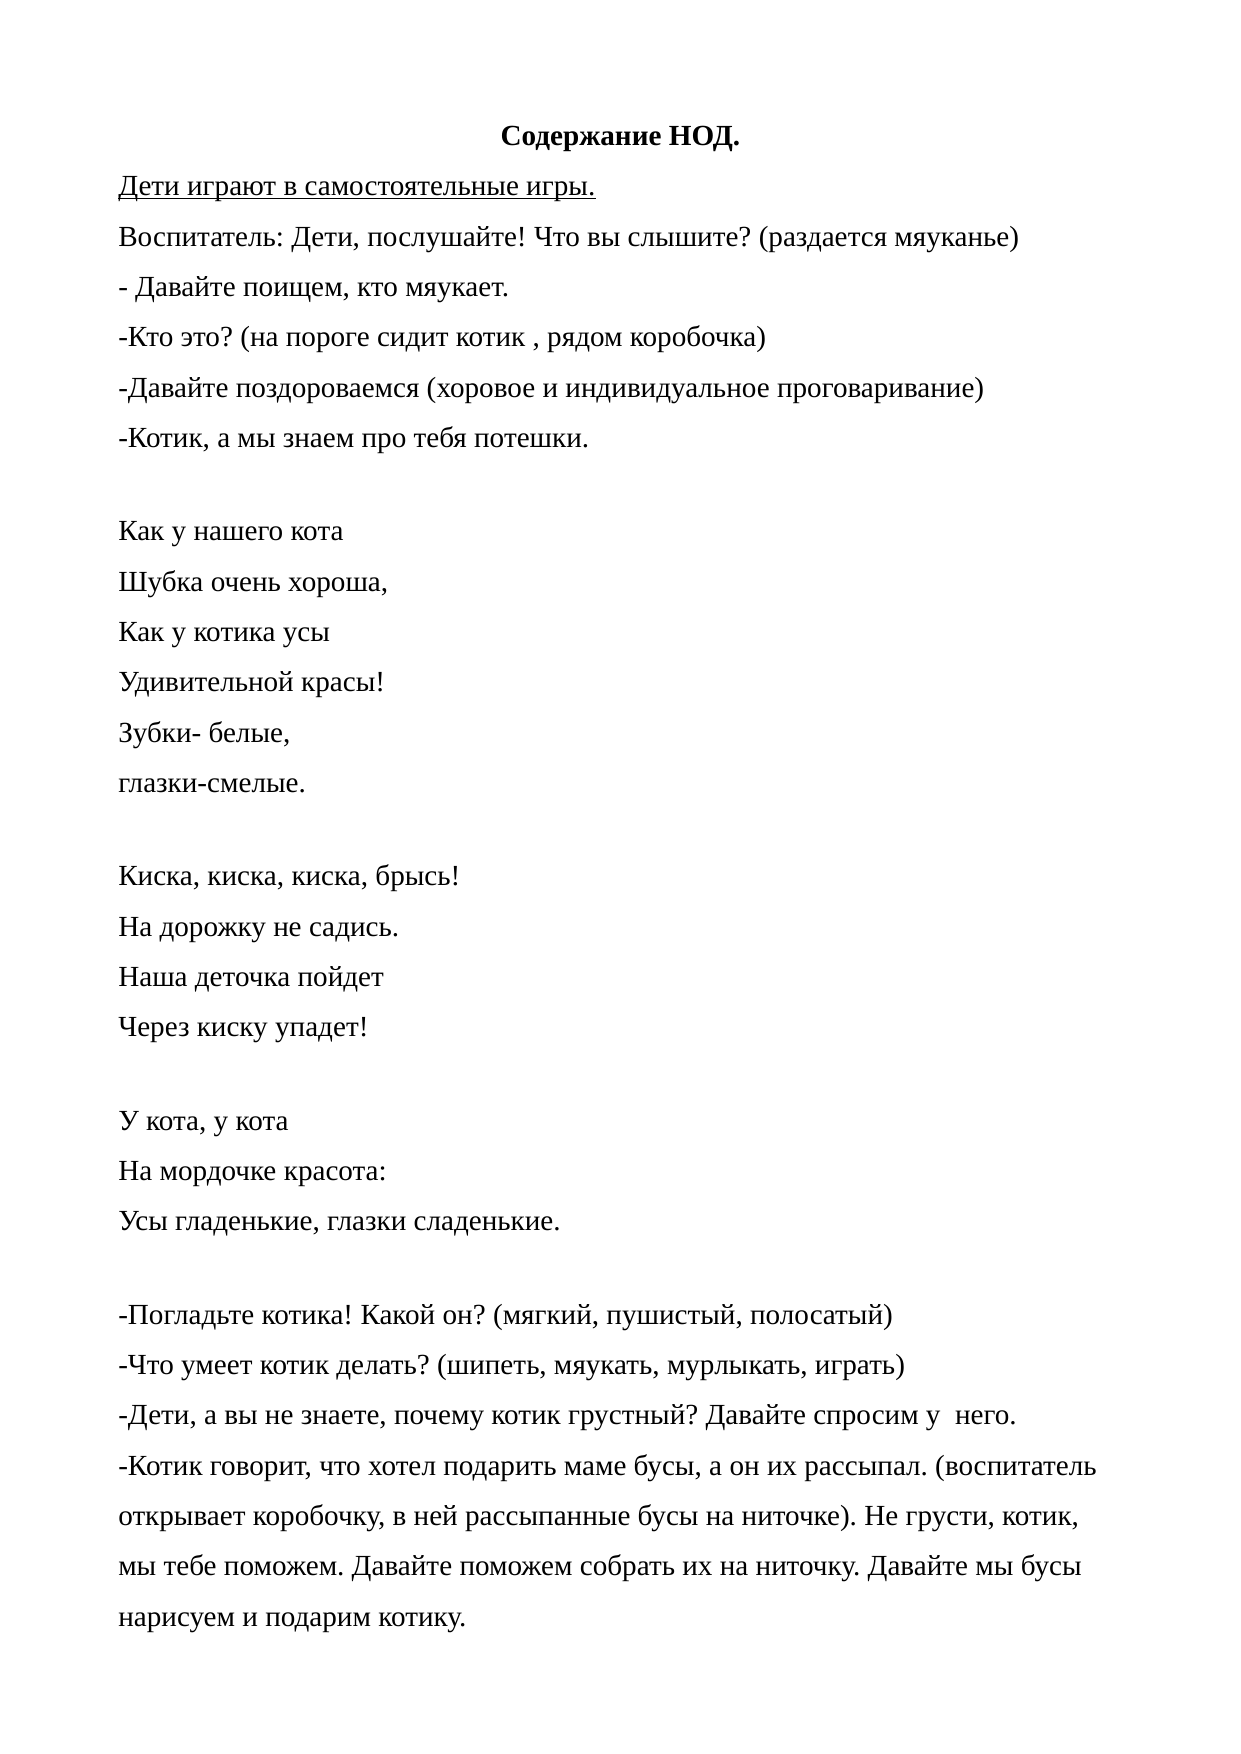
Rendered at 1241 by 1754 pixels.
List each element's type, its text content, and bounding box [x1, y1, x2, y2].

text У кота, у кота [118, 1103, 1122, 1136]
text - Давайте поищем, кто мяукает. [118, 269, 1122, 303]
text Киска, киска, киска, брысь! [118, 858, 1122, 892]
text -Что умеет котик делать? (шипеть, мяукать, мурлыкать, играть) [118, 1347, 1122, 1381]
text На мордочке красота: [118, 1153, 1122, 1187]
text На дорожку не садись. [118, 909, 1122, 942]
text глазки-смелые. [118, 765, 1122, 798]
text -Котик, а мы знаем про тебя потешки. [118, 420, 1122, 453]
text -Котик говорит, что хотел подарить маме бусы, а он их рассыпал. (воспитатель открывает коробочку, в ней рассыпанные бусы на ниточке). Не грусти, котик, мы тебе поможем. Давайте поможем собрать их на ниточку. Давайте мы бусы нарисуем и подарим котику. [118, 1448, 1122, 1632]
text Усы гладенькие, глазки сладенькие. [118, 1203, 1122, 1237]
text Содержание НОД. [118, 118, 1122, 152]
text Дети играют в самостоятельные игры. [118, 168, 1122, 202]
text Через киску упадет! [118, 1009, 1122, 1043]
text -Давайте поздороваемся (хоровое и индивидуальное проговаривание) [118, 370, 1122, 403]
text -Погладьте котика! Какой он? (мягкий, пушистый, полосатый) [118, 1297, 1122, 1330]
text Зубки- белые, [118, 715, 1122, 748]
text Удивительной красы! [118, 664, 1122, 698]
text Воспитатель: Дети, послушайте! Что вы слышите? (раздается мяуканье) [118, 219, 1122, 252]
text Как у котика усы [118, 614, 1122, 648]
text -Дети, а вы не знаете, почему котик грустный? Давайте спросим у него. [118, 1397, 1122, 1431]
text Наша деточка пойдет [118, 959, 1122, 993]
text Как у нашего кота [118, 513, 1122, 547]
text -Кто это? (на пороге сидит котик , рядом коробочка) [118, 319, 1122, 353]
text Шубка очень хороша, [118, 564, 1122, 597]
